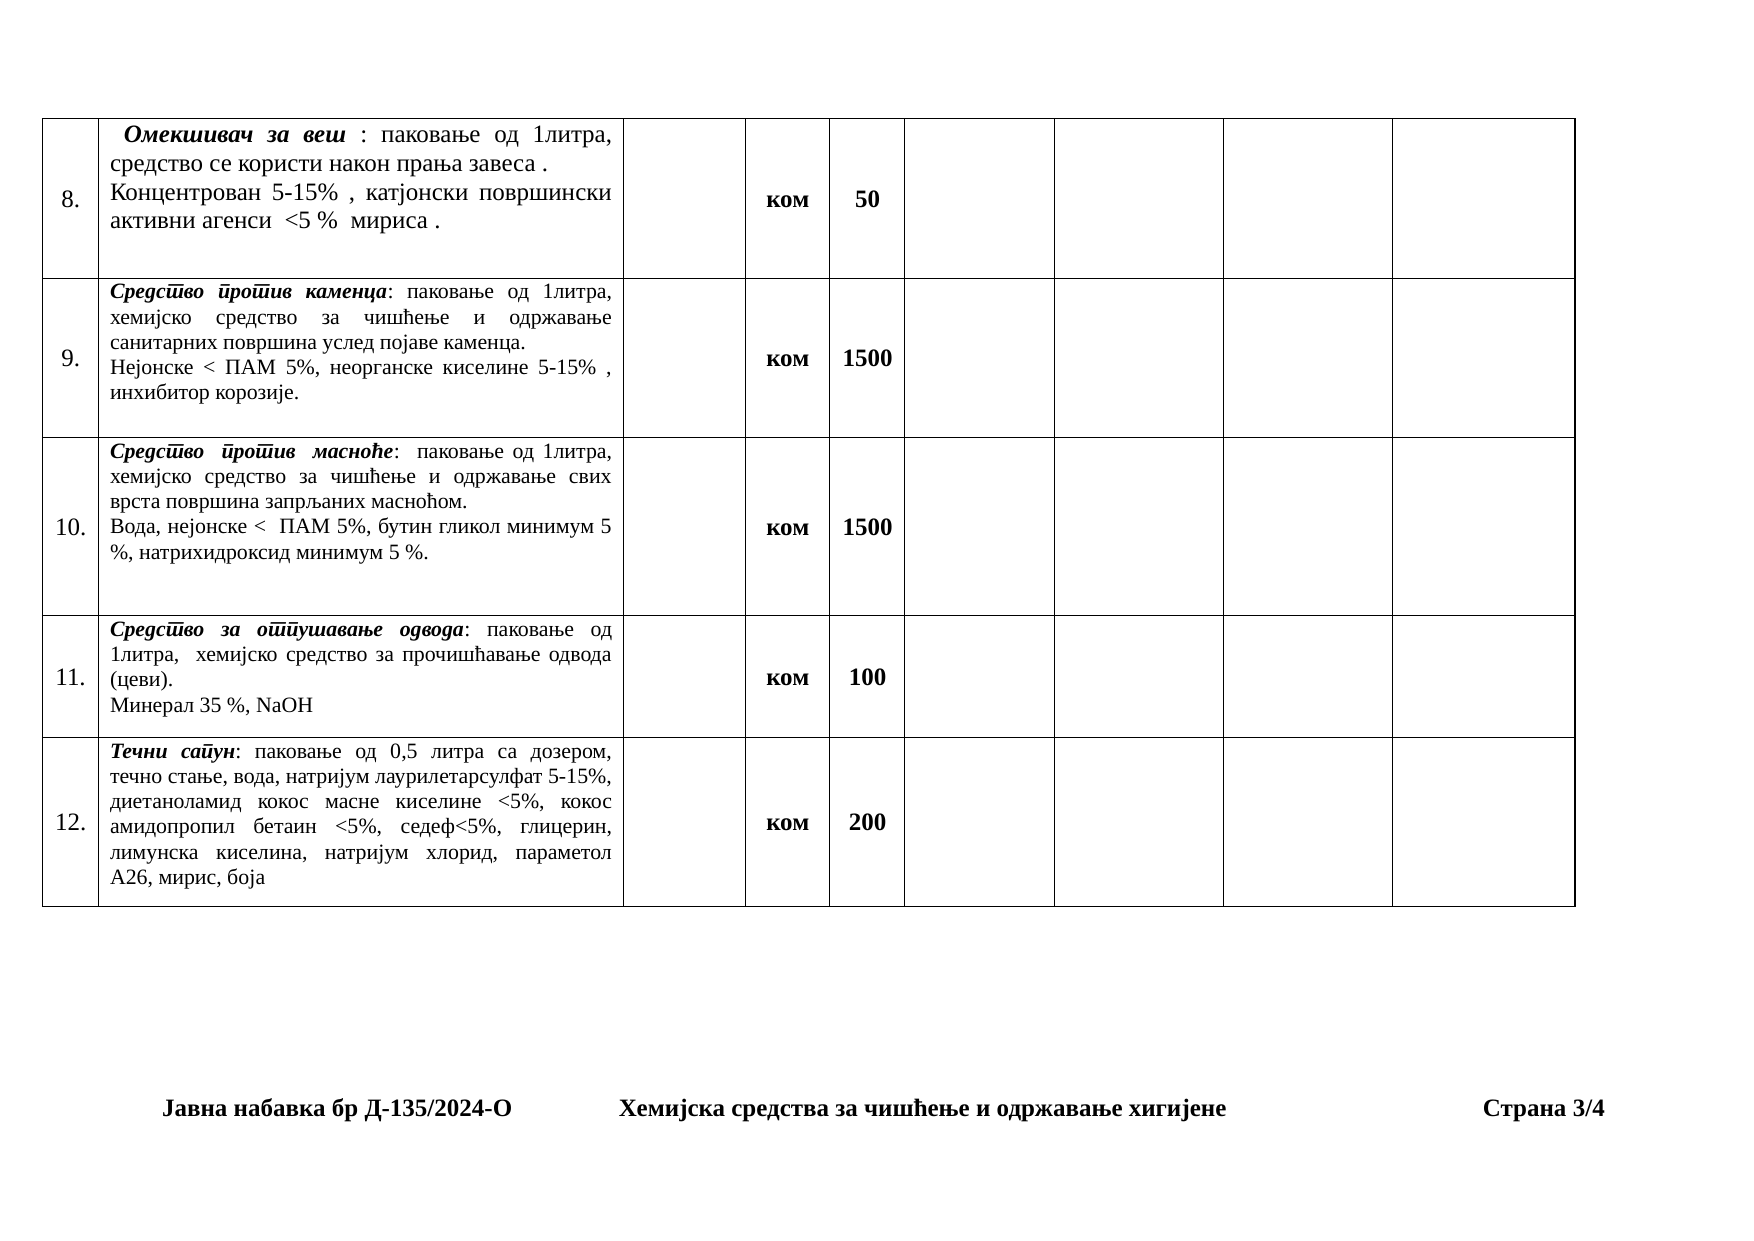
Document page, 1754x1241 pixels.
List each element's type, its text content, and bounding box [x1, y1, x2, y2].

table_cell [624, 738, 745, 906]
table_cell [1224, 119, 1392, 277]
table_cell [1055, 738, 1223, 906]
table_cell [624, 616, 745, 737]
table_cell ком [746, 279, 829, 437]
table_cell [1055, 438, 1223, 615]
table_cell [1224, 438, 1392, 615]
table_cell Течни сапун: паковање од 0,5 литра са дозером, течно стање, вода, натријум лаурилетарсулфат 5-15%, диетаноламид кокос масне киселине <5%, кокос амидопропил бетаин <5%, седеф<5%, глицерин, лимунска киселина, натријум хлорид, параметол А26, мирис, боја [99, 738, 623, 906]
table_cell [1393, 616, 1574, 737]
table_cell [905, 119, 1054, 277]
table_cell [1224, 738, 1392, 906]
table_cell [1393, 438, 1574, 615]
table_cell 11. [43, 616, 98, 737]
table_cell 12. [43, 738, 98, 906]
table_cell 9. [43, 279, 98, 437]
table_cell Средство против каменца: паковање од 1литра, хемијско средство за чишћење и одржавање санитарних површина услед појаве каменца. Нејонске < ПAM 5%, неорганске киселине 5-15% , инхибитор корозије. [99, 279, 623, 437]
table_cell ком [746, 438, 829, 615]
table_cell [905, 616, 1054, 737]
table_cell [905, 738, 1054, 906]
table_cell 1500 [830, 279, 904, 437]
table_cell Омекшивач за веш : паковање од 1литра, средство се користи након прања завеса . Концентрован 5-15% , катјонски површински активни агенси <5 % мириса . [99, 119, 623, 277]
table_cell [1393, 119, 1574, 277]
table_cell [1055, 119, 1223, 277]
table_cell [905, 438, 1054, 615]
table_cell [1055, 616, 1223, 737]
table_cell [905, 279, 1054, 437]
table_cell 50 [830, 119, 904, 277]
table_cell [1224, 616, 1392, 737]
table_cell 10. [43, 438, 98, 615]
table_cell [1393, 279, 1574, 437]
table_cell [624, 438, 745, 615]
table_cell ком [746, 738, 829, 906]
table_cell ком [746, 119, 829, 277]
table_cell Средство против масноће: паковање од 1литра, хемијско средство за чишћење и одржавање свих врста површина запрљаних масноћом. Вода, нејонске < ПAM 5%, бутин гликол минимум 5 %, натрихидроксид минимум 5 %. [99, 438, 623, 615]
table_cell ком [746, 616, 829, 737]
table_cell [1393, 738, 1574, 906]
table_cell [624, 279, 745, 437]
table_cell 8. [43, 119, 98, 277]
table_cell 100 [830, 616, 904, 737]
table_cell Средство за отпушавање одвода: паковање од 1литра, хемијско средство за прочишћавање одвода (цеви). Минерал 35 %, NaOH [99, 616, 623, 737]
table_cell 200 [830, 738, 904, 906]
table_cell [1224, 279, 1392, 437]
table_cell [624, 119, 745, 277]
table_cell [1055, 279, 1223, 437]
table_cell 1500 [830, 438, 904, 615]
